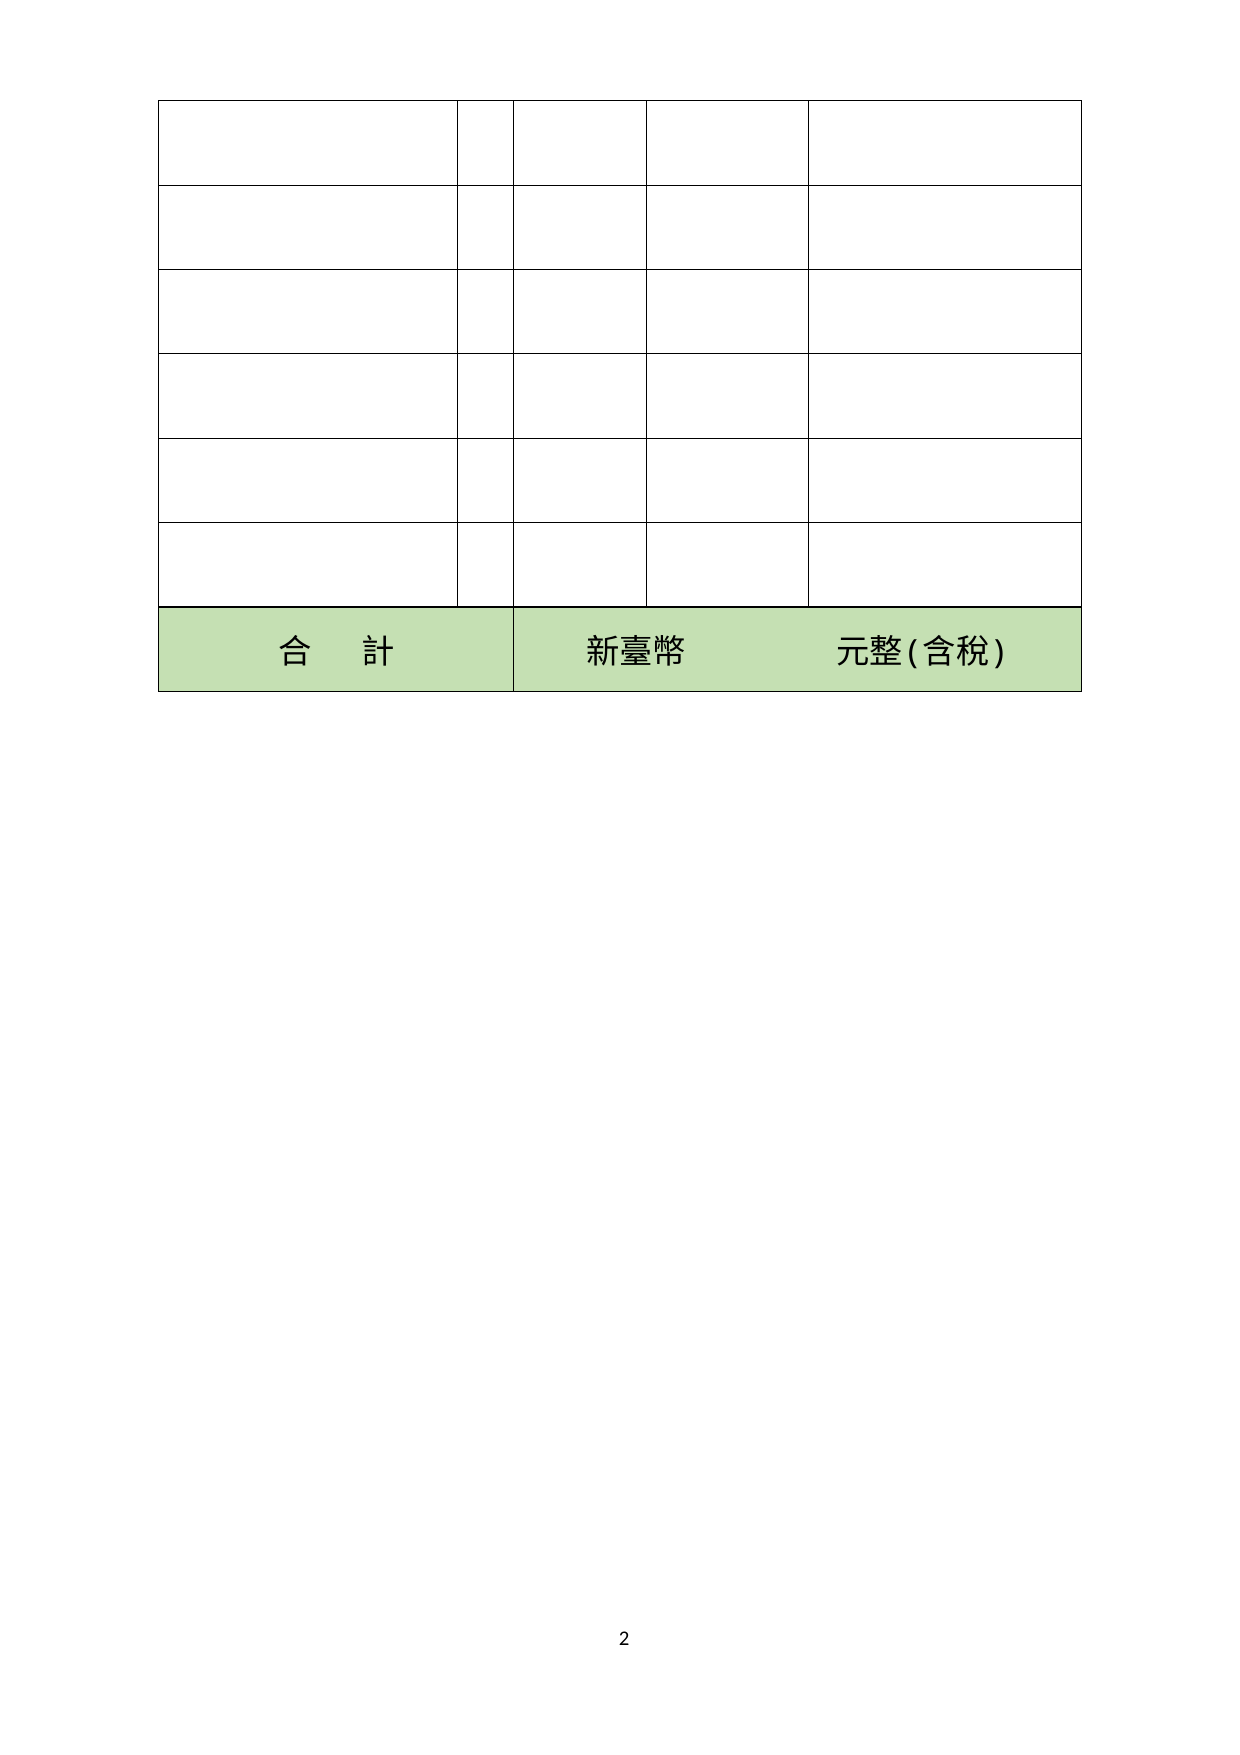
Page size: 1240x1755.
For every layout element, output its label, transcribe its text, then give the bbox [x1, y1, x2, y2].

table_cell [647, 186, 808, 269]
table_cell [458, 439, 513, 522]
table_cell 新臺幣 元整(含稅) [514, 608, 1081, 691]
table_cell [514, 354, 646, 438]
table_cell [647, 354, 808, 438]
table_cell [514, 186, 646, 269]
table_cell [458, 186, 513, 269]
table_cell [458, 523, 513, 606]
table_cell [159, 270, 457, 353]
table_cell [647, 270, 808, 353]
table_cell [514, 101, 646, 184]
table_cell 合 計 [159, 608, 513, 691]
table_cell [809, 101, 1081, 184]
table_cell [159, 439, 457, 522]
table_cell [809, 270, 1081, 353]
table_cell [647, 101, 808, 184]
table_cell [159, 354, 457, 438]
table_cell [809, 186, 1081, 269]
table_cell [514, 439, 646, 522]
table_cell [647, 523, 808, 606]
table_cell [514, 523, 646, 606]
table_cell [809, 523, 1081, 606]
table_cell [809, 354, 1081, 438]
table_cell [514, 270, 646, 353]
table_cell [458, 270, 513, 353]
table_cell [647, 439, 808, 522]
table_cell [159, 101, 457, 184]
table_cell [458, 101, 513, 184]
table_cell [159, 523, 457, 606]
table_cell [159, 186, 457, 269]
table_cell [458, 354, 513, 438]
table_cell [809, 439, 1081, 522]
